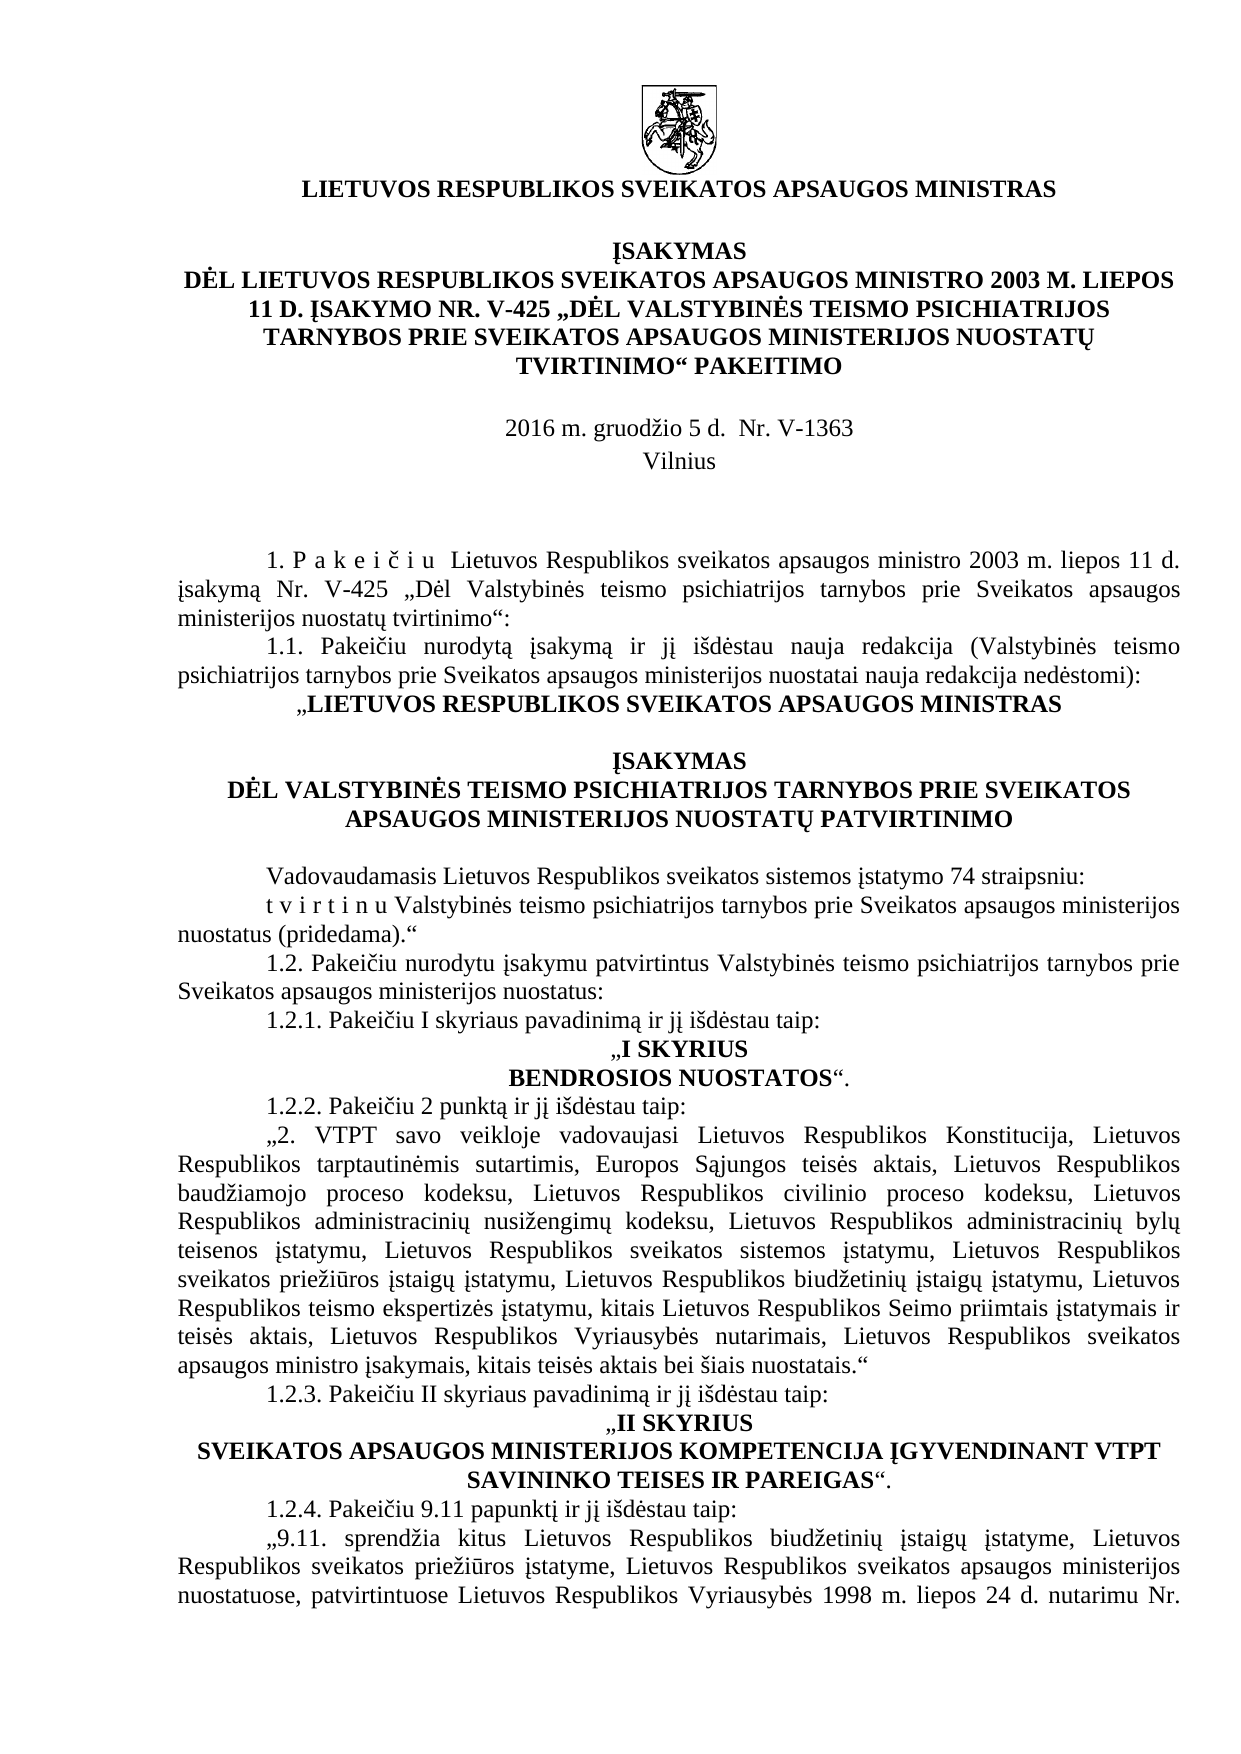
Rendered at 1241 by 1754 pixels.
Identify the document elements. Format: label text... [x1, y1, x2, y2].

text 1.2.4. Pakeičiu 9.11 papunktį ir jį išdėstau taip: [177, 1494, 1181, 1523]
text Vadovaudamasis Lietuvos Respublikos sveikatos sistemos įstatymo 74 straipsniu: [177, 861, 1181, 890]
text DĖL LIETUVOS RESPUBLIKOS SVEIKATOS APSAUGOS MINISTRO 2003 M. LIEPOS 11 D. ĮSAKYMO NR. V-425 „DĖL VALSTYBINĖS TEISMO PSICHIATRIJOS TARNYBOS PRIE SVEIKATOS APSAUGOS MINISTERIJOS NUOSTATŲ TVIRTINIMO“ PAKEITIMO [177, 265, 1181, 380]
text 2016 m. gruodžio 5 d. Nr. V-1363 [177, 413, 1181, 442]
text „II SKYRIUS [177, 1408, 1181, 1436]
text „2. VTPT savo veikloje vadovaujasi Lietuvos Respublikos Konstitucija, Lietuvos Respublikos tarptautinėmis sutartimis, Europos Sąjungos teisės aktais, Lietuvos Respublikos baudžiamojo proceso kodeksu, Lietuvos Respublikos civilinio proceso kodeksu, Lietuvos Respublikos administracinių nusižengimų kodeksu, Lietuvos Respublikos administracinių bylų teisenos įstatymu, Lietuvos Respublikos sveikatos sistemos įstatymu, Lietuvos Respublikos sveikatos priežiūros įstaigų įstatymu, Lietuvos Respublikos biudžetinių įstaigų įstatymu, Lietuvos Respublikos teismo ekspertizės įstatymu, kitais Lietuvos Respublikos Seimo priimtais įstatymais ir teisės aktais, Lietuvos Respublikos Vyriausybės nutarimais, Lietuvos Respublikos sveikatos apsaugos ministro įsakymais, kitais teisės aktais bei šiais nuostatais.“ [177, 1120, 1181, 1379]
text 1.2.2. Pakeičiu 2 punktą ir jį išdėstau taip: [177, 1091, 1181, 1120]
text BENDROSIOS NUOSTATOS“. [177, 1063, 1181, 1091]
text ĮSAKYMAS [177, 236, 1181, 265]
text LIETUVOS RESPUBLIKOS SVEIKATOS APSAUGOS MINISTRAS [177, 174, 1181, 203]
text DĖL VALSTYBINĖS TEISMO PSICHIATRIJOS TARNYBOS PRIE SVEIKATOS APSAUGOS MINISTERIJOS NUOSTATŲ PATVIRTINIMO [177, 775, 1181, 833]
text SVEIKATOS APSAUGOS MINISTERIJOS KOMPETENCIJA ĮGYVENDINANT VTPT SAVININKO TEISES IR PAREIGAS“. [177, 1436, 1181, 1494]
text „I SKYRIUS [177, 1034, 1181, 1063]
text „9.11. sprendžia kitus Lietuvos Respublikos biudžetinių įstaigų įstatyme, Lietuvos Respublikos sveikatos priežiūros įstatyme, Lietuvos Respublikos sveikatos apsaugos ministerijos nuostatuose, patvirtintuose Lietuvos Respublikos Vyriausybės 1998 m. liepos 24 d. nutarimu Nr. [177, 1523, 1181, 1609]
text 1.2.1. Pakeičiu I skyriaus pavadinimą ir jį išdėstau taip: [177, 1005, 1181, 1034]
text 1.2. Pakeičiu nurodytu įsakymu patvirtintus Valstybinės teismo psichiatrijos tarnybos prie Sveikatos apsaugos ministerijos nuostatus: [177, 948, 1181, 1005]
text 1. P a k e i č i u Lietuvos Respublikos sveikatos apsaugos ministro 2003 m. liepos 11 d. įsakymą Nr. V-425 „Dėl Valstybinės teismo psichiatrijos tarnybos prie Sveikatos apsaugos ministerijos nuostatų tvirtinimo“: [177, 545, 1181, 631]
text ĮSAKYMAS [177, 746, 1181, 775]
text „LIETUVOS RESPUBLIKOS SVEIKATOS APSAUGOS MINISTRAS [177, 689, 1181, 718]
text 1.1. Pakeičiu nurodytą įsakymą ir jį išdėstau nauja redakcija (Valstybinės teismo psichiatrijos tarnybos prie Sveikatos apsaugos ministerijos nuostatai nauja redakcija nedėstomi): [177, 631, 1181, 689]
text t v i r t i n u Valstybinės teismo psichiatrijos tarnybos prie Sveikatos apsaugos ministerijos nuostatus (pridedama).“ [177, 890, 1181, 948]
text Vilnius [177, 446, 1181, 475]
text 1.2.3. Pakeičiu II skyriaus pavadinimą ir jį išdėstau taip: [177, 1379, 1181, 1408]
